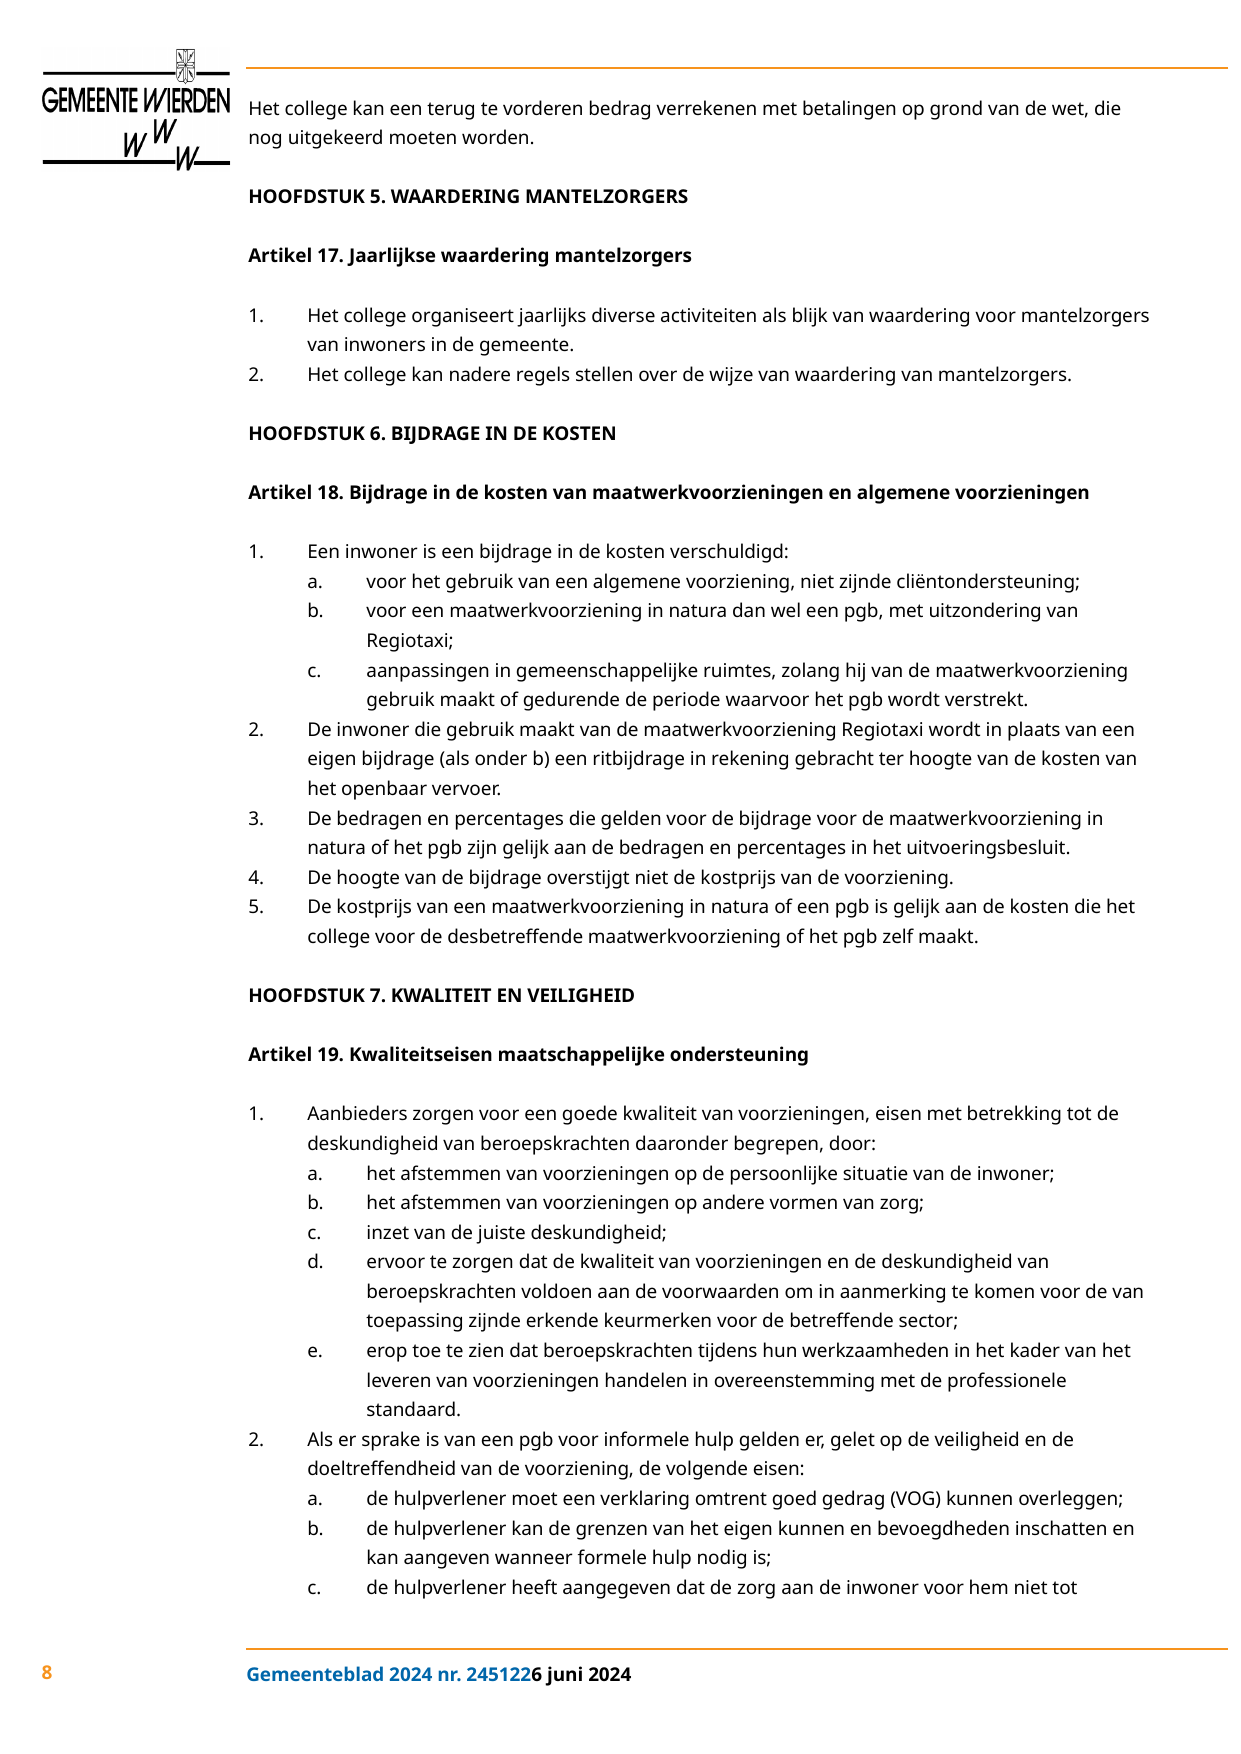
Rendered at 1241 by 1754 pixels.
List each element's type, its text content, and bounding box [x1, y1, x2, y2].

list inzet van de juiste deskundigheid; [307, 1219, 1152, 1245]
list erop toe te zien dat beroepskrachten tijdens hun werkzaamheden in het kader van het leveren van voorzieningen handelen in overeenstemming met de professionele standaard. [307, 1337, 1152, 1422]
list de hulpverlener heeft aangegeven dat de zorg aan de inwoner voor hem niet tot [307, 1574, 1152, 1600]
list Het college organiseert jaarlijks diverse activiteiten als blijk van waardering voor mantelzorgers van inwoners in de gemeente. [248, 302, 1152, 357]
text Artikel 18. Bijdrage in de kosten van maatwerkvoorzieningen en algemene voorzieningen [248, 479, 1152, 505]
list voor een maatwerkvoorziening in natura dan wel een pgb, met uitzondering van Regiotaxi; [307, 598, 1152, 653]
list aanpassingen in gemeenschappelijke ruimtes, zolang hij van de maatwerkvoorziening gebruik maakt of gedurende de periode waarvoor het pgb wordt verstrekt. [307, 657, 1152, 712]
list De kostprijs van een maatwerkvoorziening in natura of een pgb is gelijk aan de kosten die het college voor de desbetreffende maatwerkvoorziening of het pgb zelf maakt. [248, 893, 1152, 949]
list ervoor te zorgen dat de kwaliteit van voorzieningen en de deskundigheid van beroepskrachten voldoen aan de voorwaarden om in aanmerking te komen voor de van toepassing zijnde erkende keurmerken voor de betreffende sector; [307, 1248, 1152, 1333]
text HOOFDSTUK 5. WAARDERING MANTELZORGERS [248, 183, 1152, 209]
list De inwoner die gebruik maakt van de maatwerkvoorziening Regiotaxi wordt in plaats van een eigen bijdrage (als onder b) een ritbijdrage in rekening gebracht ter hoogte van de kosten van het openbaar vervoer. [248, 716, 1152, 801]
text Het college kan een terug te vorderen bedrag verrekenen met betalingen op grond van de wet, die nog uitgekeerd moeten worden. [248, 95, 1152, 150]
list Aanbieders zorgen voor een goede kwaliteit van voorzieningen, eisen met betrekking tot de deskundigheid van beroepskrachten daaronder begrepen, door: [248, 1101, 1152, 1156]
picture [41, 47, 231, 172]
text HOOFDSTUK 7. KWALITEIT EN VEILIGHEID [248, 982, 1152, 1008]
list Een inwoner is een bijdrage in de kosten verschuldigd: [248, 538, 1152, 564]
list voor het gebruik van een algemene voorziening, niet zijnde cliëntondersteuning; [307, 568, 1152, 594]
list de hulpverlener kan de grenzen van het eigen kunnen en bevoegdheden inschatten en kan aangeven wanneer formele hulp nodig is; [307, 1515, 1152, 1570]
list De hoogte van de bijdrage overstijgt niet de kostprijs van de voorziening. [248, 864, 1152, 890]
text Artikel 19. Kwaliteitseisen maatschappelijke ondersteuning [248, 1041, 1152, 1067]
list het afstemmen van voorzieningen op andere vormen van zorg; [307, 1189, 1152, 1215]
list de hulpverlener moet een verklaring omtrent goed gedrag (VOG) kunnen overleggen; [307, 1485, 1152, 1511]
text Artikel 17. Jaarlijkse waardering mantelzorgers [248, 243, 1152, 268]
list Als er sprake is van een pgb voor informele hulp gelden er, gelet op de veiligheid en de doeltreffendheid van de voorziening, de volgende eisen: [248, 1426, 1152, 1481]
list De bedragen en percentages die gelden voor de bijdrage voor de maatwerkvoorziening in natura of het pgb zijn gelijk aan de bedragen en percentages in het uitvoeringsbesluit. [248, 805, 1152, 860]
list Het college kan nadere regels stellen over de wijze van waardering van mantelzorgers. [248, 361, 1152, 387]
list het afstemmen van voorzieningen op de persoonlijke situatie van de inwoner; [307, 1160, 1152, 1186]
text HOOFDSTUK 6. BIJDRAGE IN DE KOSTEN [248, 420, 1152, 446]
